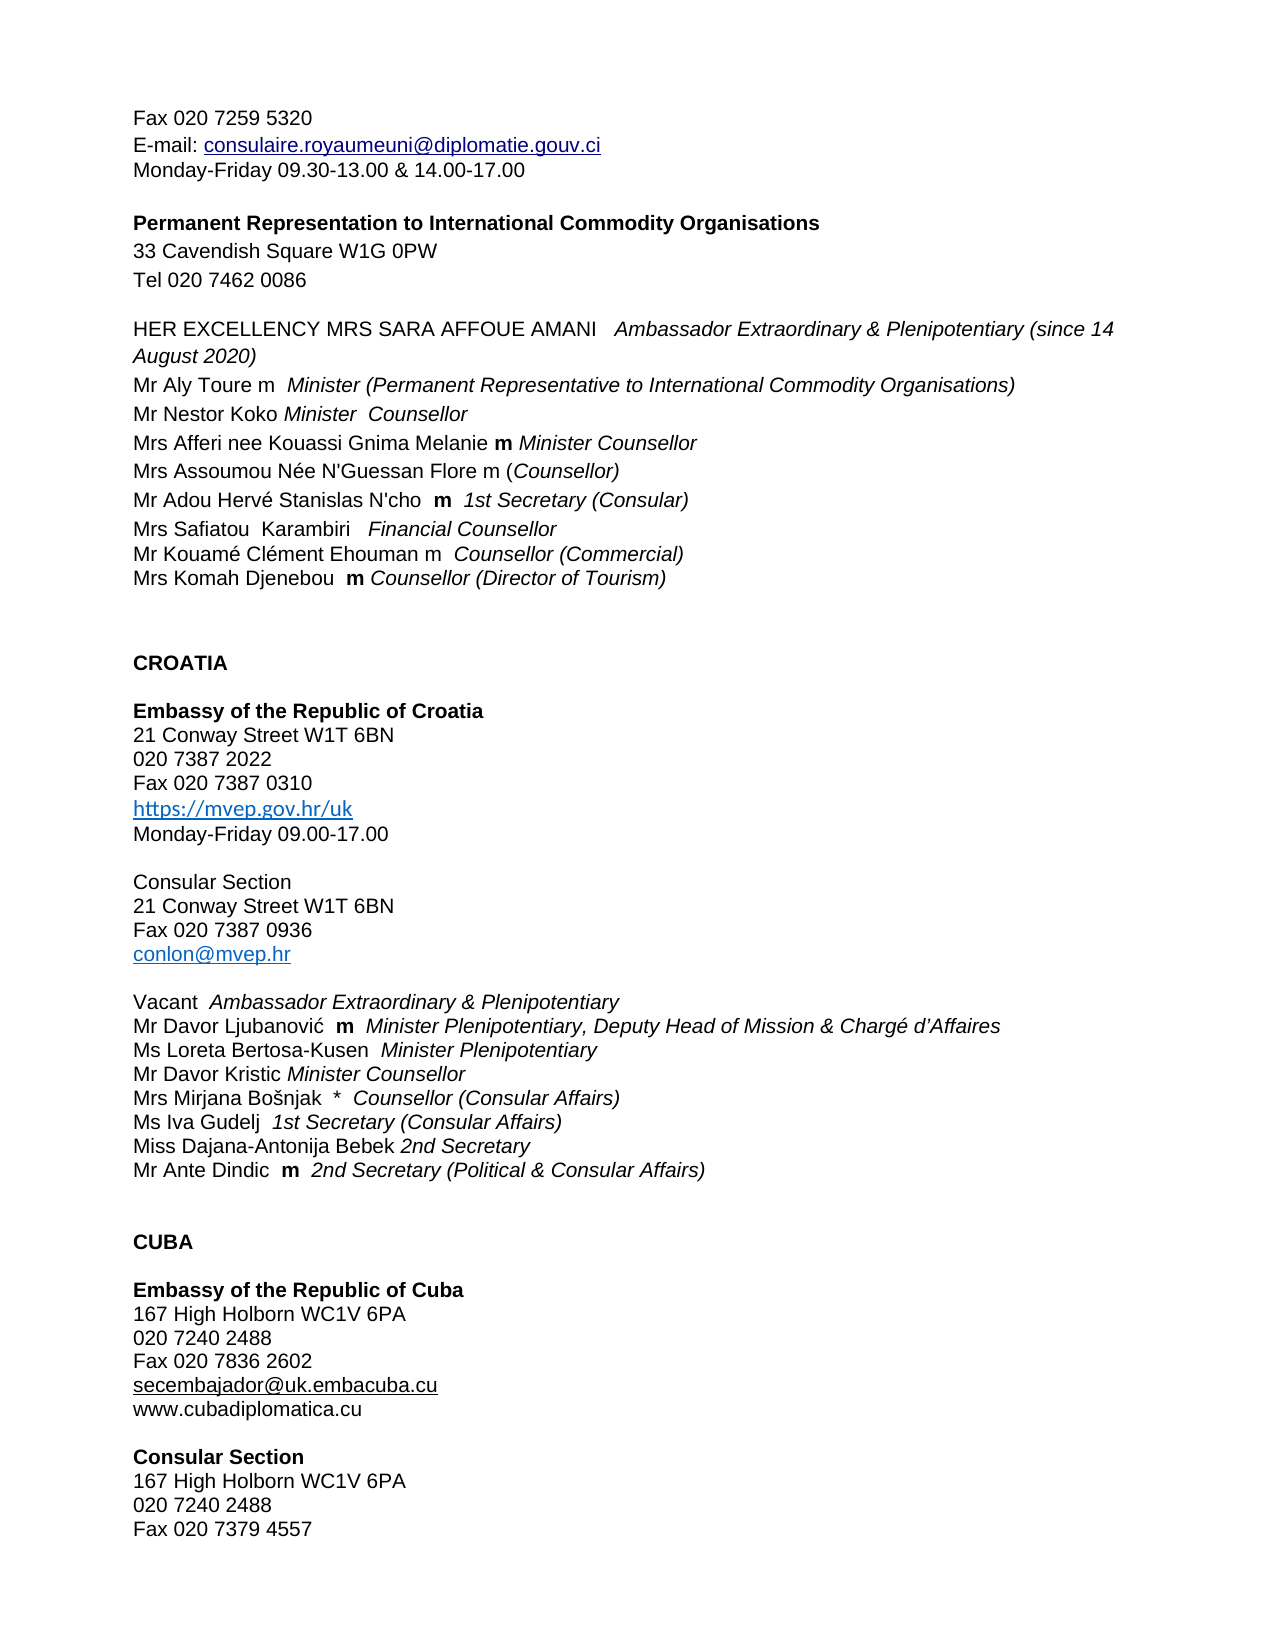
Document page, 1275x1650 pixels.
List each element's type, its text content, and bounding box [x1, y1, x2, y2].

subtitle Consular Section [133, 1445, 1181, 1469]
text Mr Davor Ljubanović m Minister Plenipotentiary, Deputy Head of Mission & Chargé d’Affaires [133, 1014, 1181, 1038]
text conlon@mvep.hr [133, 942, 1181, 966]
text Fax 020 7836 2602 [133, 1349, 1181, 1373]
text 21 Conway Street W1T 6BN [133, 722, 1181, 746]
text Mrs Mirjana Bošnjak * Counsellor (Consular Affairs) [133, 1086, 1181, 1110]
text Mrs Afferi nee Kouassi Gnima Melanie m Minister Counsellor [133, 427, 1181, 455]
text 21 Conway Street W1T 6BN [133, 894, 1181, 918]
text Mrs Komah Djenebou m Counsellor (Director of Tourism) [133, 566, 1181, 589]
text Mr Aly Toure m Minister (Permanent Representative to International Commodity Organisations) [133, 369, 1181, 398]
text www.cubadiplomatica.cu [133, 1397, 1181, 1421]
text Monday-Friday 09.00-17.00 [133, 822, 1181, 846]
text Mrs Safiatou Karambiri Financial Counsellor [133, 513, 1181, 542]
text Tel 020 7462 0086 [133, 264, 1181, 292]
text Monday-Friday 09.30-13.00 & 14.00-17.00 [133, 158, 1181, 182]
text Fax 020 7387 0936 [133, 918, 1181, 942]
text Embassy of the Republic of Cuba [133, 1277, 1181, 1301]
text Consular Section [133, 870, 1181, 894]
text Fax 020 7379 4557 [133, 1517, 1181, 1541]
text Vacant Ambassador Extraordinary & Plenipotentiary [133, 990, 1181, 1014]
text Mr Kouamé Clément Ehouman m Counsellor (Commercial) [133, 542, 1181, 566]
text secembajador@uk.embacuba.cu [133, 1373, 1181, 1397]
text E-mail: consulaire.royaumeuni@diplomatie.gouv.ci [133, 129, 1181, 158]
text CUBA [133, 1229, 1181, 1253]
text Mr Nestor Koko Minister Counsellor [133, 398, 1181, 427]
text Mrs Assoumou Née N'Guessan Flore m (Counsellor) [133, 455, 1181, 484]
text HER EXCELLENCY MRS SARA AFFOUE AMANI Ambassador Extraordinary & Plenipotentiary (since 14 August 2020) [133, 316, 1181, 369]
text 33 Cavendish Square W1G 0PW [133, 235, 1181, 264]
text Ms Loreta Bertosa-Kusen Minister Plenipotentiary [133, 1038, 1181, 1062]
text CROATIA [133, 651, 1181, 674]
text Mr Davor Kristic Minister Counsellor [133, 1062, 1181, 1086]
text Permanent Representation to International Commodity Organisations [133, 211, 1181, 235]
text Embassy of the Republic of Croatia [133, 698, 1181, 722]
text Fax 020 7387 0310 [133, 770, 1181, 794]
text Miss Dajana-Antonija Bebek 2nd Secretary [133, 1134, 1181, 1158]
text Fax 020 7259 5320 [133, 106, 1181, 129]
text 167 High Holborn WC1V 6PA [133, 1301, 1181, 1325]
text 020 7240 2488 [133, 1493, 1181, 1517]
text Mr Adou Hervé Stanislas N'cho m 1st Secretary (Consular) [133, 484, 1181, 513]
text https://mvep.gov.hr/uk [133, 794, 1181, 822]
text Ms Iva Gudelj 1st Secretary (Consular Affairs) [133, 1110, 1181, 1134]
text 020 7387 2022 [133, 746, 1181, 770]
text Mr Ante Dindic m 2nd Secretary (Political & Consular Affairs) [133, 1158, 1181, 1182]
text 020 7240 2488 [133, 1325, 1181, 1349]
text 167 High Holborn WC1V 6PA [133, 1469, 1181, 1493]
